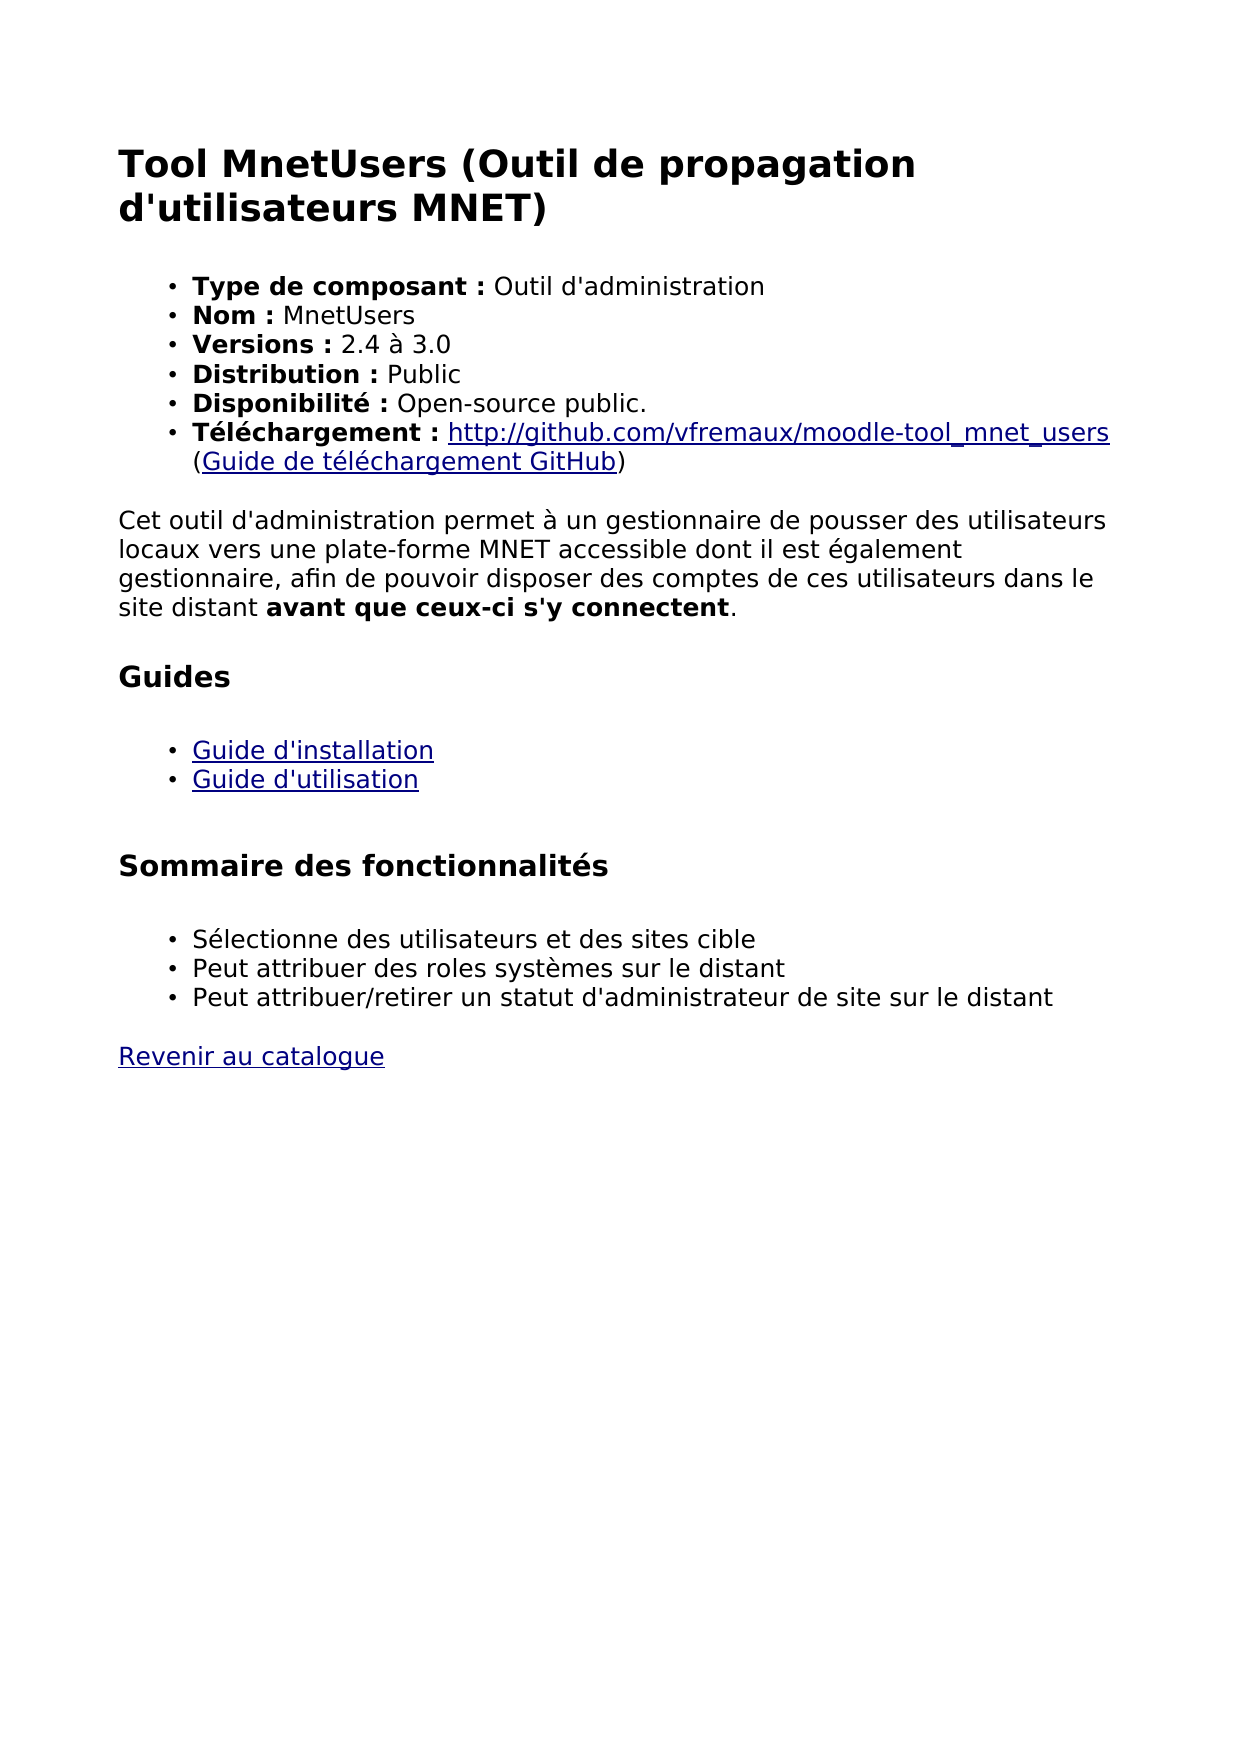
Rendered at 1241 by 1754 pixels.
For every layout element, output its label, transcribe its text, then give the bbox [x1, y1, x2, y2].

list Peut attribuer des roles systèmes sur le distant [177, 954, 1122, 983]
list Guide d'installation [177, 736, 1122, 765]
list Téléchargement : http://github.com/vfremaux/moodle-tool_mnet_users (Guide de téléchargement GitHub) [177, 418, 1122, 477]
list Type de composant : Outil d'administration [177, 272, 1122, 302]
subtitle Sommaire des fonctionnalités [118, 849, 1122, 883]
list Disponibilité : Open-source public. [177, 389, 1122, 418]
list Versions : 2.4 à 3.0 [177, 331, 1122, 360]
subtitle Tool MnetUsers (Outil de propagation d'utilisateurs MNET) [118, 143, 1122, 230]
text Revenir au catalogue [118, 1042, 1122, 1071]
list Distribution : Public [177, 360, 1122, 389]
list Guide d'utilisation [177, 765, 1122, 794]
subtitle Guides [118, 660, 1122, 694]
list Peut attribuer/retirer un statut d'administrateur de site sur le distant [177, 983, 1122, 1012]
list Nom : MnetUsers [177, 302, 1122, 331]
list Sélectionne des utilisateurs et des sites cible [177, 925, 1122, 954]
text Cet outil d'administration permet à un gestionnaire de pousser des utilisateurs locaux vers une plate-forme MNET accessible dont il est également gestionnaire, afin de pouvoir disposer des comptes de ces utilisateurs dans le site distant avant que ceux-ci s'y connectent. [118, 506, 1122, 623]
